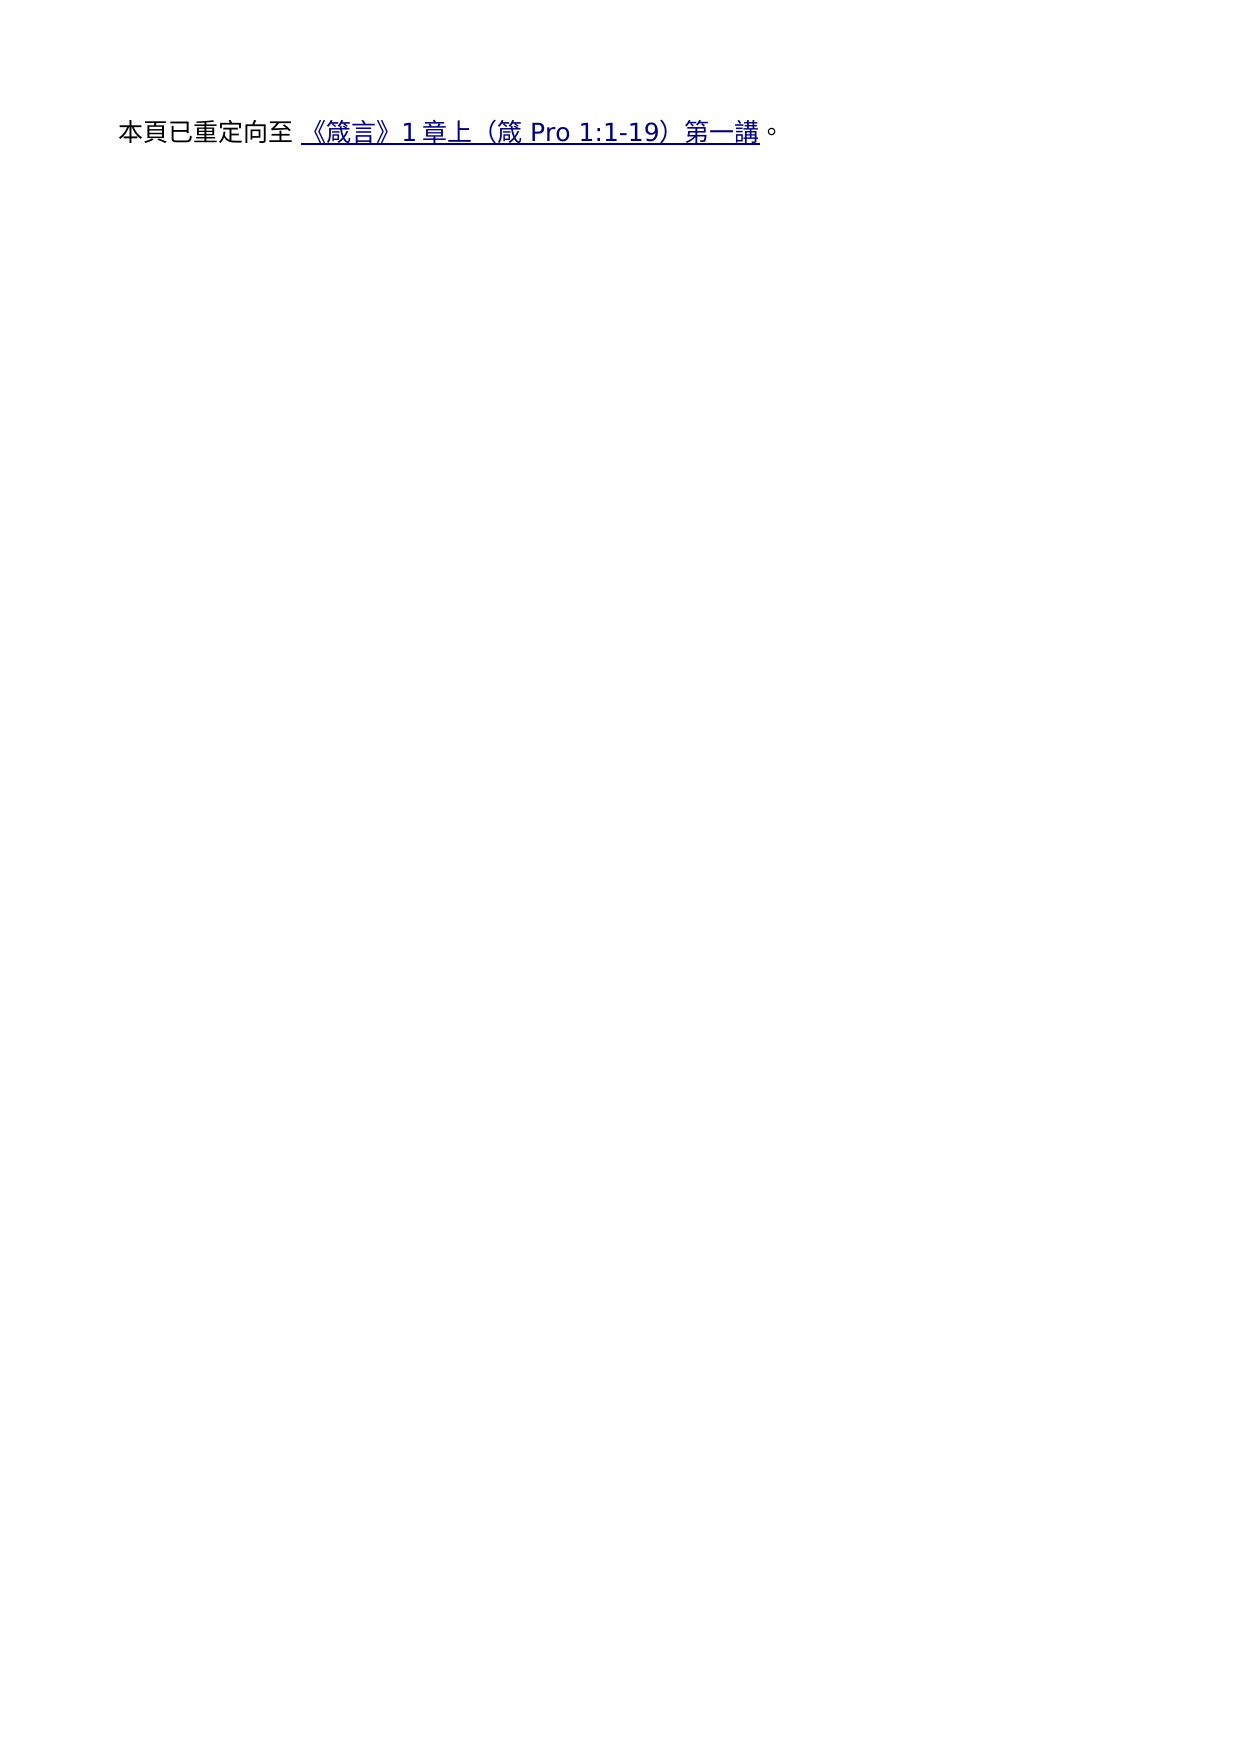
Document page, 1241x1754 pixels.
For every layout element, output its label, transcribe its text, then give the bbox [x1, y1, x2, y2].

text 本頁已重定向至 《箴言》1章上（箴 Pro 1:1-19）第一講。 [118, 118, 1122, 147]
